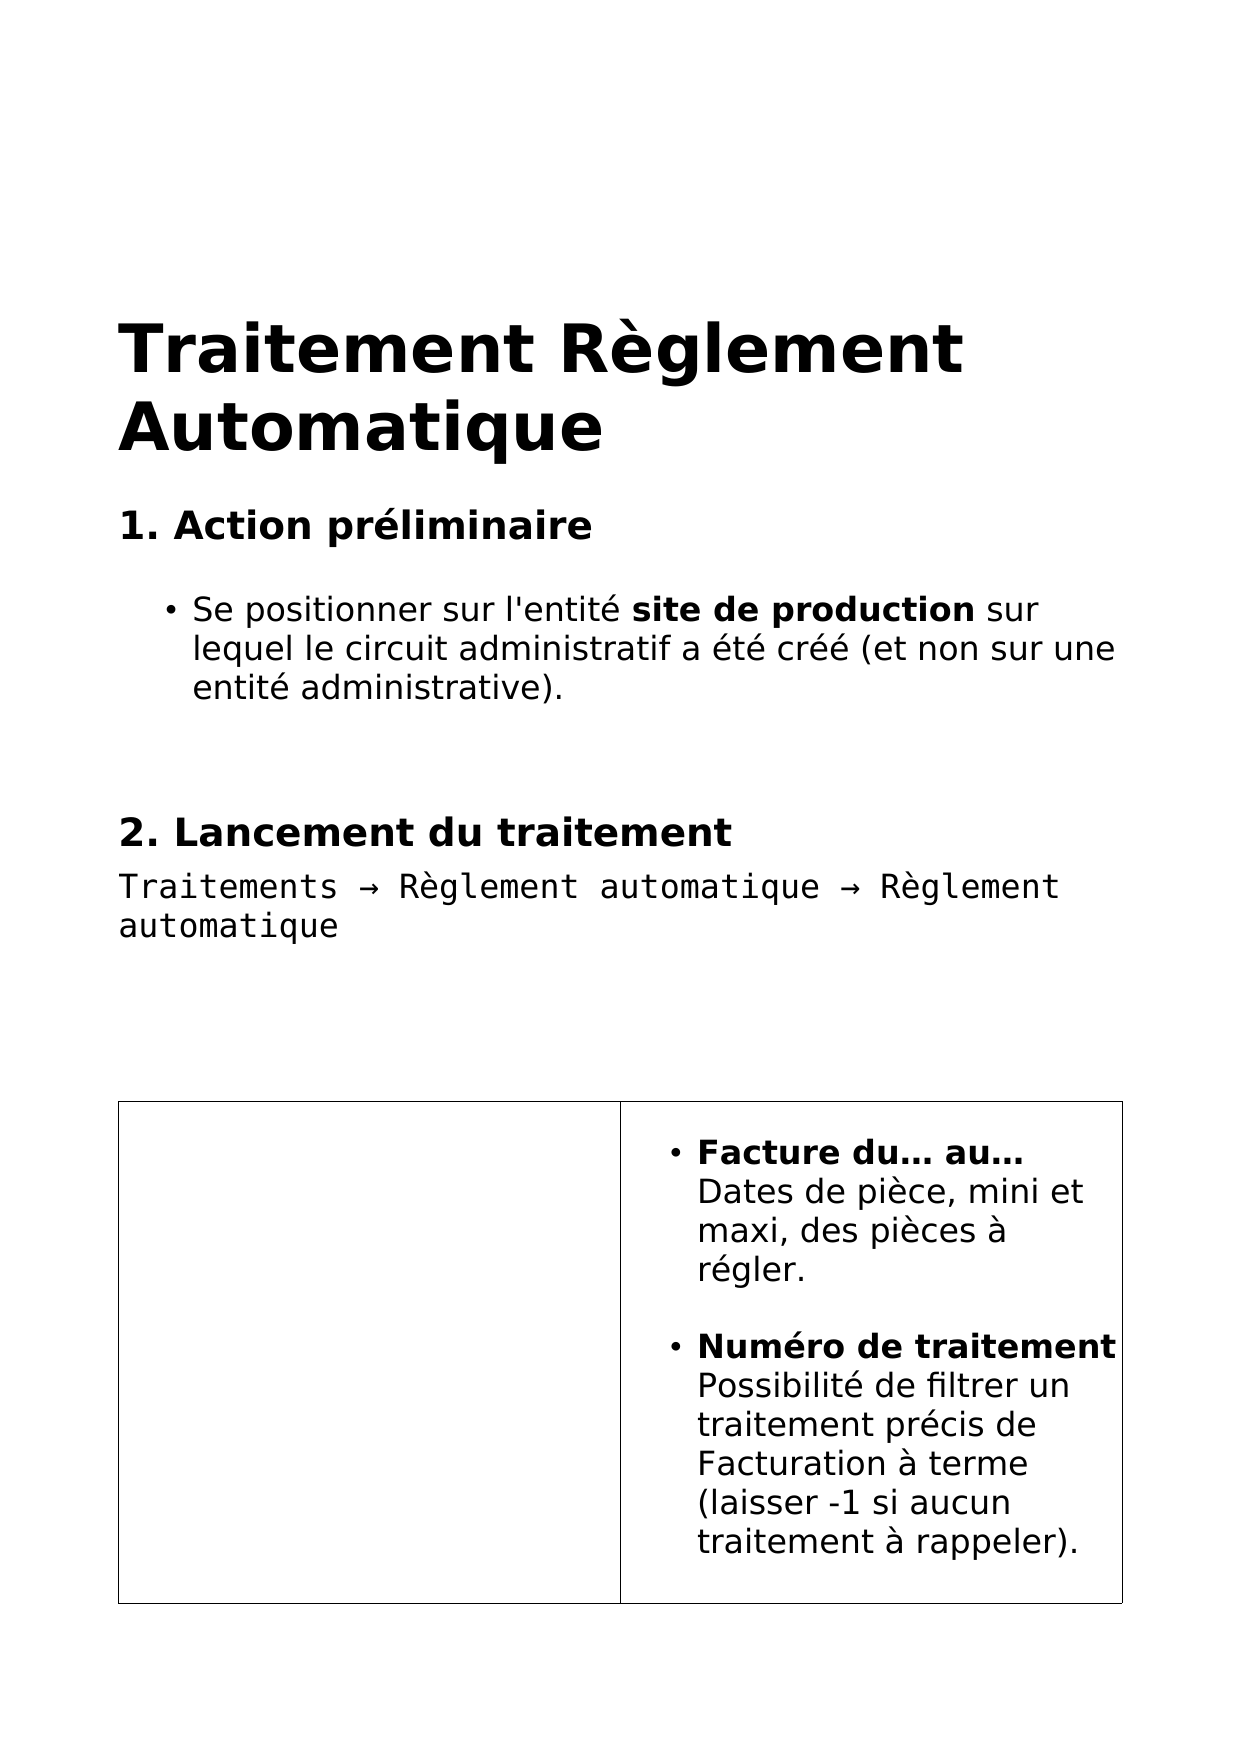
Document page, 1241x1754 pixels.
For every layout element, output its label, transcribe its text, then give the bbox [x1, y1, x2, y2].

list Se positionner sur l'entité site de production sur lequel le circuit administratif a été créé (et non sur une entité administrative). [177, 591, 1122, 785]
table_header [119, 1102, 620, 1603]
subtitle 2. Lancement du traitement [118, 810, 1122, 855]
subtitle 1. Action préliminaire [118, 504, 1122, 549]
subtitle Traitement Règlement Automatique [118, 311, 1122, 466]
table_header Facture du… au… Dates de pièce, mini et maxi, des pièces à régler. Numéro de traitement Possibilité de filtrer un traitement précis de Facturation à terme (laisser -1 si aucun traitement à rappeler). Date échéance du… au… Dates mini et maxi des échéances des pièces à régler. Type de pièce Sélection d’un type de pièce ou toutes les pièces si aucune information est renseignée. Avec ou sans les avoirs comptant ou à terme Permet de trier la prise en compte des avoirs en fonction de leur mode de règlement en pied de pièce : Si Non: Les avoirs ne sont pas inclus dans la sélection. si Oui mode de règlement identique: Le mode de règlement de l'avoir devra être le même que celui de la facture pour qu'il soit pris en compte. si Oui tout mode règlement: Quelque soit le mode de règlement en pied de pièce avoir, il sera pris en compte. Règlement avance Si coché: Il y a affectation des règlements non affectés dans la pièce de règlement qui va être générée, afin que ces règlements soient déduits de la facture. Si décoché: Les règlements non affectés ne sont pas pris en compte. Règlement regroupé Si coché: Une pièce de règlement unique est générée, par tiers, pour les pièces sélectionnées. Attention, si des échéances différentes sont présentes et que le champ Nb jours / échéance (voir ci-dessous) est renseigné alors le calcul s’effectue à partir de la date d’échéance la plus récente. Si décoché: Une pièce de règlement par pièce sélectionnée est générée. Regroupé si échu Paramètre visible uniquement si Règlement regroupé est décoché Si coché: Une pièce de règlement unique est générée, par tiers, pour toutes les pièces de facture échues à la date du règlement et un règlement par facture non échue. Si décoché: Une pièce de règlement par pièce sélectionnée est générée, même pour les factures échues. Type tiers, Tiers Filtre multi-sélection. Mode de règlement Filtre sur le mode de règlement stocké dans le pied de la pièce : LCR non acceptées ou Prélèvement. Code entrée AFB Escompte en valeur : pour LCR remise à l’escompte (⇒ code 2 dans le fichier txt). Encaissement crédit forfaitaire après échéance : pour LCR à encaisser à l’échéance (⇒ code 3 dans le fichier txt). SEPA Régulier : pour les prélèvements. Date règlement Date des pièces de règlement qui vont être générées au crédit du compte tiers. Si renseignée: Correspond à la date de la pièce de règlement. Si non renseignée : Si Règlement regroupé coché: Un message d'erreur apparaîtra. Si Règlement regroupé non coché: La date de pièce = date échéance de la facture d'origine. Date valeur Date de valeur stockée dans la pièce de règlement et qui sera utilisée lors du traitement de Remise en banque si NB_jours/échéance non rempli et/ou valeur=échéance non cochée (cette date doit être postérieure à la date de la pièce de règlement) Nb jours/échéance La date de valeur calculée dans la pièce de règlement sera la date d’échéance de la facture augmentée du nombre de jours paramétré dans ce champ. ou Valeur = échéance Si coché la date de valeur, de la pièce de règlement qui va être générée, sera la date d’échéance de la facture. Compte bancaire Paramétrer le compte bancaire qui sera stocké dans la pièce de règlement. Motif du règlement Le motif sélectionné est alors renseigné dans le fichier XML de la remise en banque SEPA transmis aux banques, dans le détail des règlements correspondant à la remise en banque. Si rien n'est renseigné, le numéro de pièce correspondant est repris en tant que motif du règlement. [621, 1102, 1122, 1603]
text Traitements → Règlement automatique → Règlement automatique [118, 868, 1122, 946]
text [118, 118, 1122, 273]
